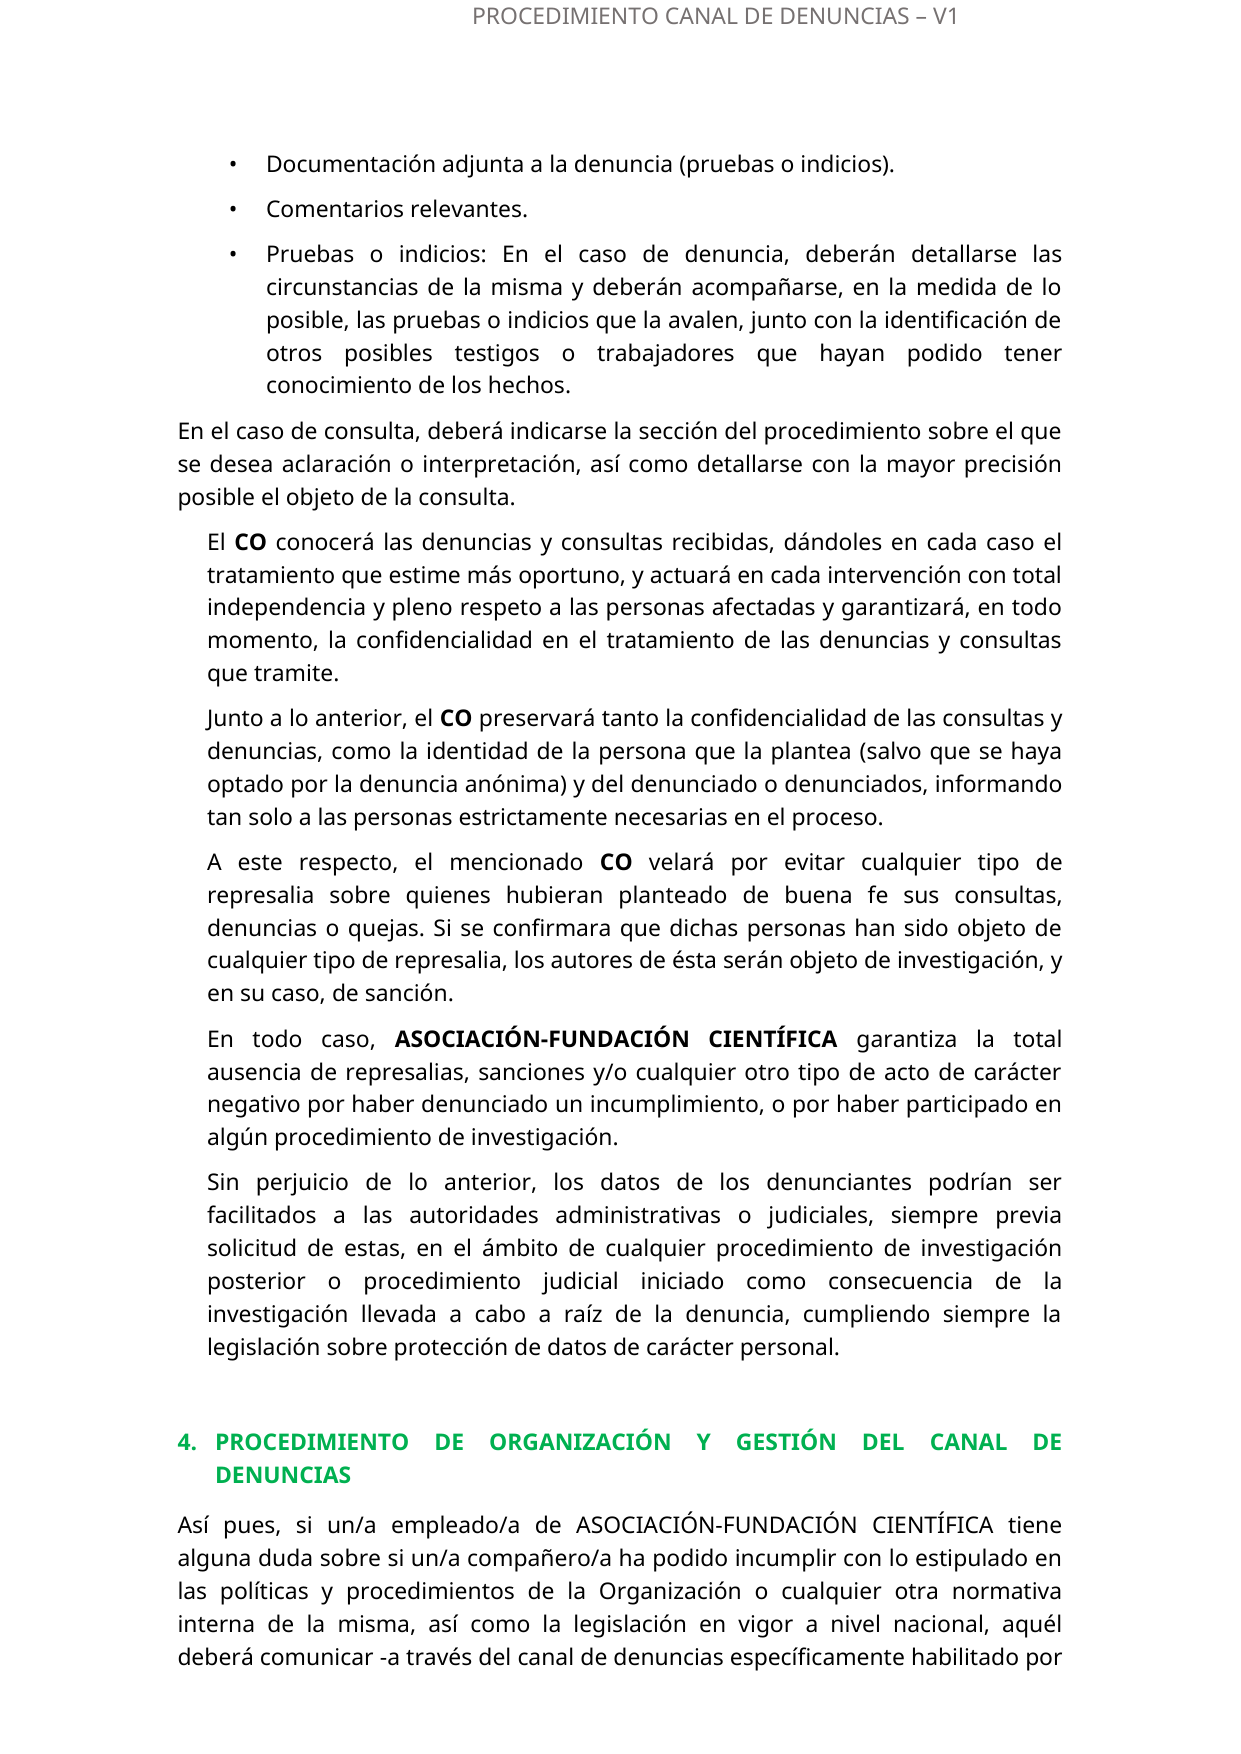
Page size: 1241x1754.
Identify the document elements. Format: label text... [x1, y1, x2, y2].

text A este respecto, el mencionado CO velará por evitar cualquier tipo de represalia sobre quienes hubieran planteado de buena fe sus consultas, denuncias o quejas. Si se confirmara que dichas personas han sido objeto de cualquier tipo de represalia, los autores de ésta serán objeto de investigación, y en su caso, de sanción. [207, 846, 1063, 1008]
list Documentación adjunta a la denuncia (pruebas o indicios). [229, 148, 1063, 179]
text El CO conocerá las denuncias y consultas recibidas, dándoles en cada caso el tratamiento que estime más oportuno, y actuará en cada intervención con total independencia y pleno respeto a las personas afectadas y garantizará, en todo momento, la confidencialidad en el tratamiento de las denuncias y consultas que tramite. [207, 526, 1063, 688]
text Así pues, si un/a empleado/a de ASOCIACIÓN-FUNDACIÓN CIENTÍFICA tiene alguna duda sobre si un/a compañero/a ha podido incumplir con lo estipulado en las políticas y procedimientos de la Organización o cualquier otra normativa interna de la misma, así como la legislación en vigor a nivel nacional, aquél deberá comunicar -a través del canal de denuncias específicamente habilitado por [177, 1509, 1063, 1672]
text En el caso de consulta, deberá indicarse la sección del procedimiento sobre el que se desea aclaración o interpretación, así como detallarse con la mayor precisión posible el objeto de la consulta. [177, 415, 1063, 512]
list Comentarios relevantes. [229, 193, 1063, 224]
list Pruebas o indicios: En el caso de denuncia, deberán detallarse las circunstancias de la misma y deberán acompañarse, en la medida de lo posible, las pruebas o indicios que la avalen, junto con la identificación de otros posibles testigos o trabajadores que hayan podido tener conocimiento de los hechos. [229, 238, 1063, 401]
text Sin perjuicio de lo anterior, los datos de los denunciantes podrían ser facilitados a las autoridades administrativas o judiciales, siempre previa solicitud de estas, en el ámbito de cualquier procedimiento de investigación posterior o procedimiento judicial iniciado como consecuencia de la investigación llevada a cabo a raíz de la denuncia, cumpliendo siempre la legislación sobre protección de datos de carácter personal. [207, 1166, 1063, 1362]
text En todo caso, ASOCIACIÓN-FUNDACIÓN CIENTÍFICA garantiza la total ausencia de represalias, sanciones y/o cualquier otro tipo de acto de carácter negativo por haber denunciado un incumplimiento, o por haber participado en algún procedimiento de investigación. [207, 1023, 1063, 1152]
subtitle PROCEDIMIENTO DE ORGANIZACIÓN Y GESTIÓN DEL CANAL DE DENUNCIAS [177, 1426, 1063, 1491]
text Junto a lo anterior, el CO preservará tanto la confidencialidad de las consultas y denuncias, como la identidad de la persona que la plantea (salvo que se haya optado por la denuncia anónima) y del denunciado o denunciados, informando tan solo a las personas estrictamente necesarias en el proceso. [207, 702, 1063, 832]
